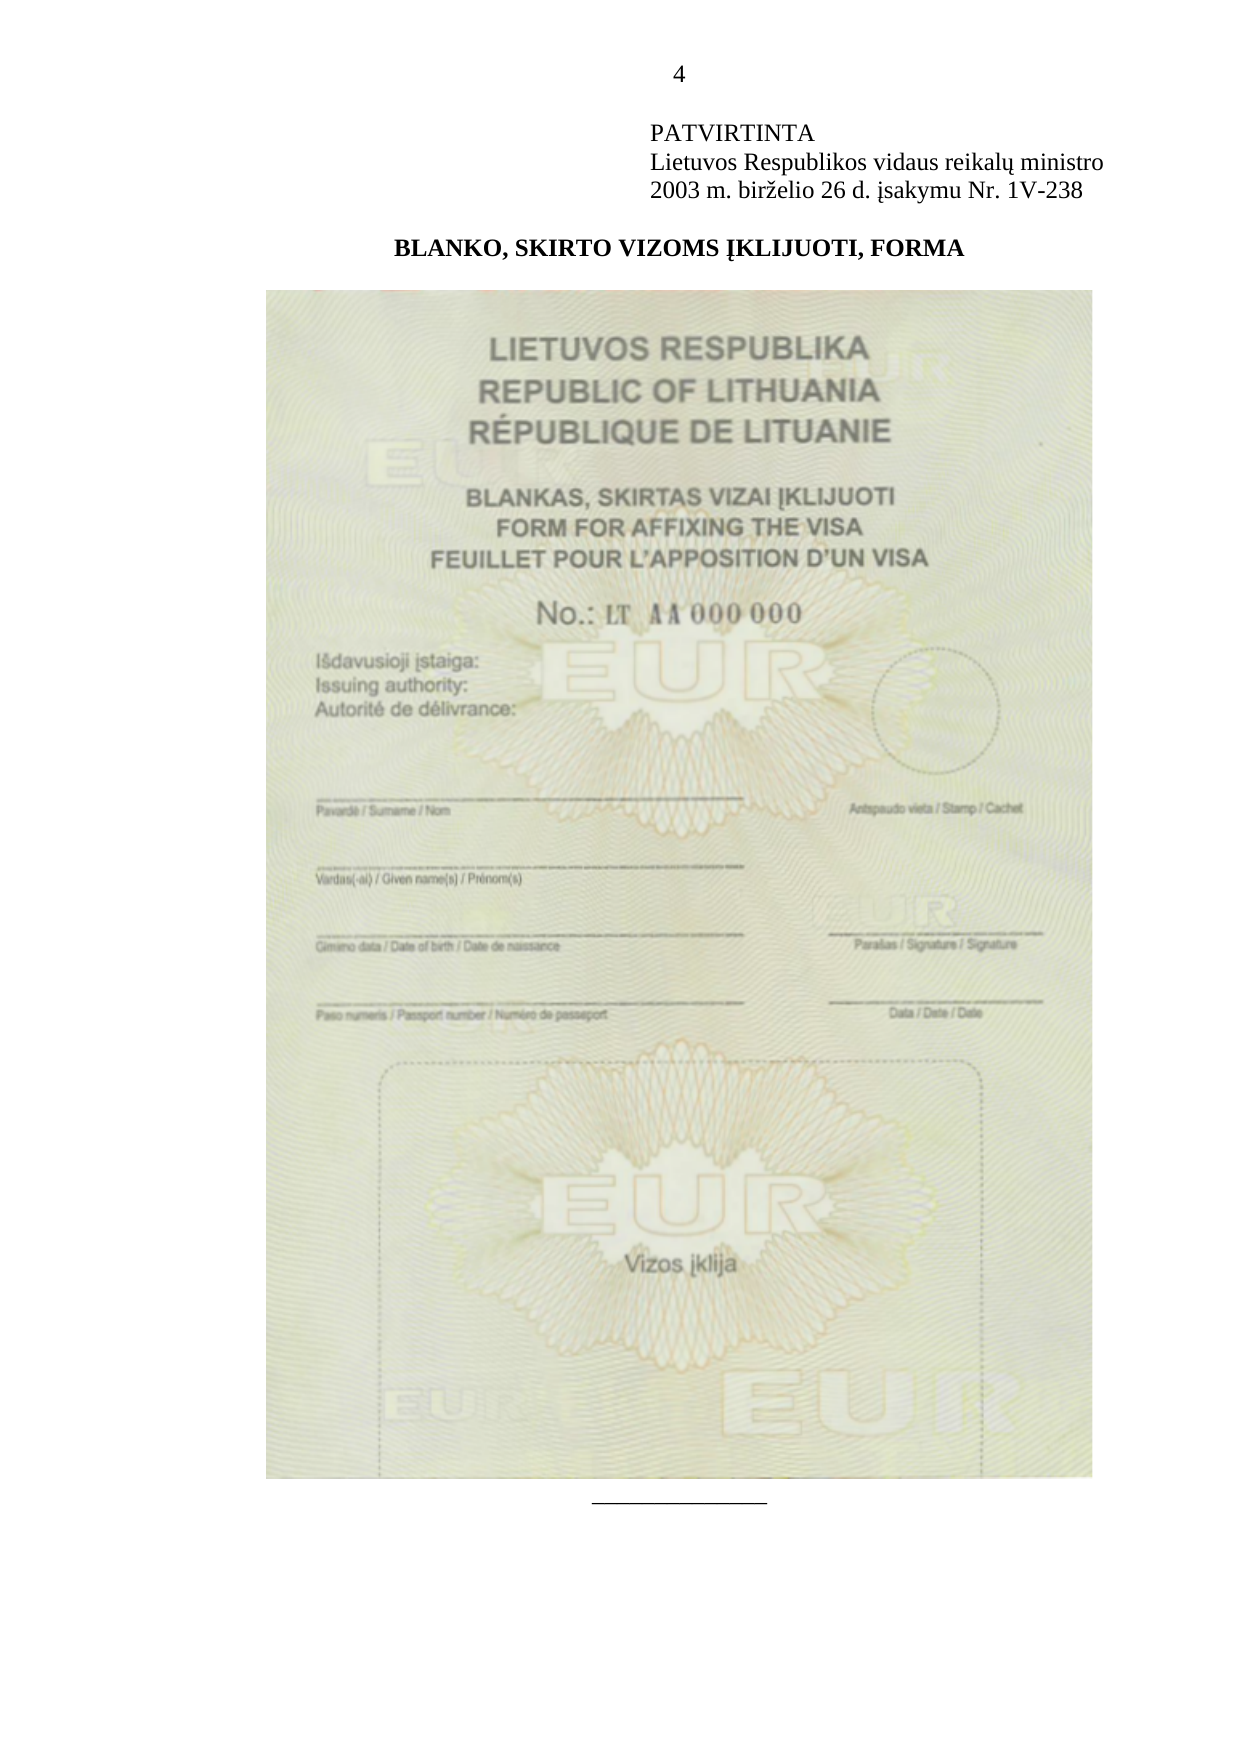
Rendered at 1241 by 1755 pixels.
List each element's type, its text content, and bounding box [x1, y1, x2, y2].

text ______________ [177, 1478, 1181, 1507]
text 2003 m. birželio 26 d. įsakymu Nr. 1V-238 [177, 176, 1181, 204]
text BLANKO, SKIRTO VIZOMS ĮKLIJUOTI, FORMA [177, 233, 1181, 262]
text PATVIRTINTA [177, 118, 1181, 147]
text Lietuvos Respublikos vidaus reikalų ministro [177, 147, 1181, 176]
